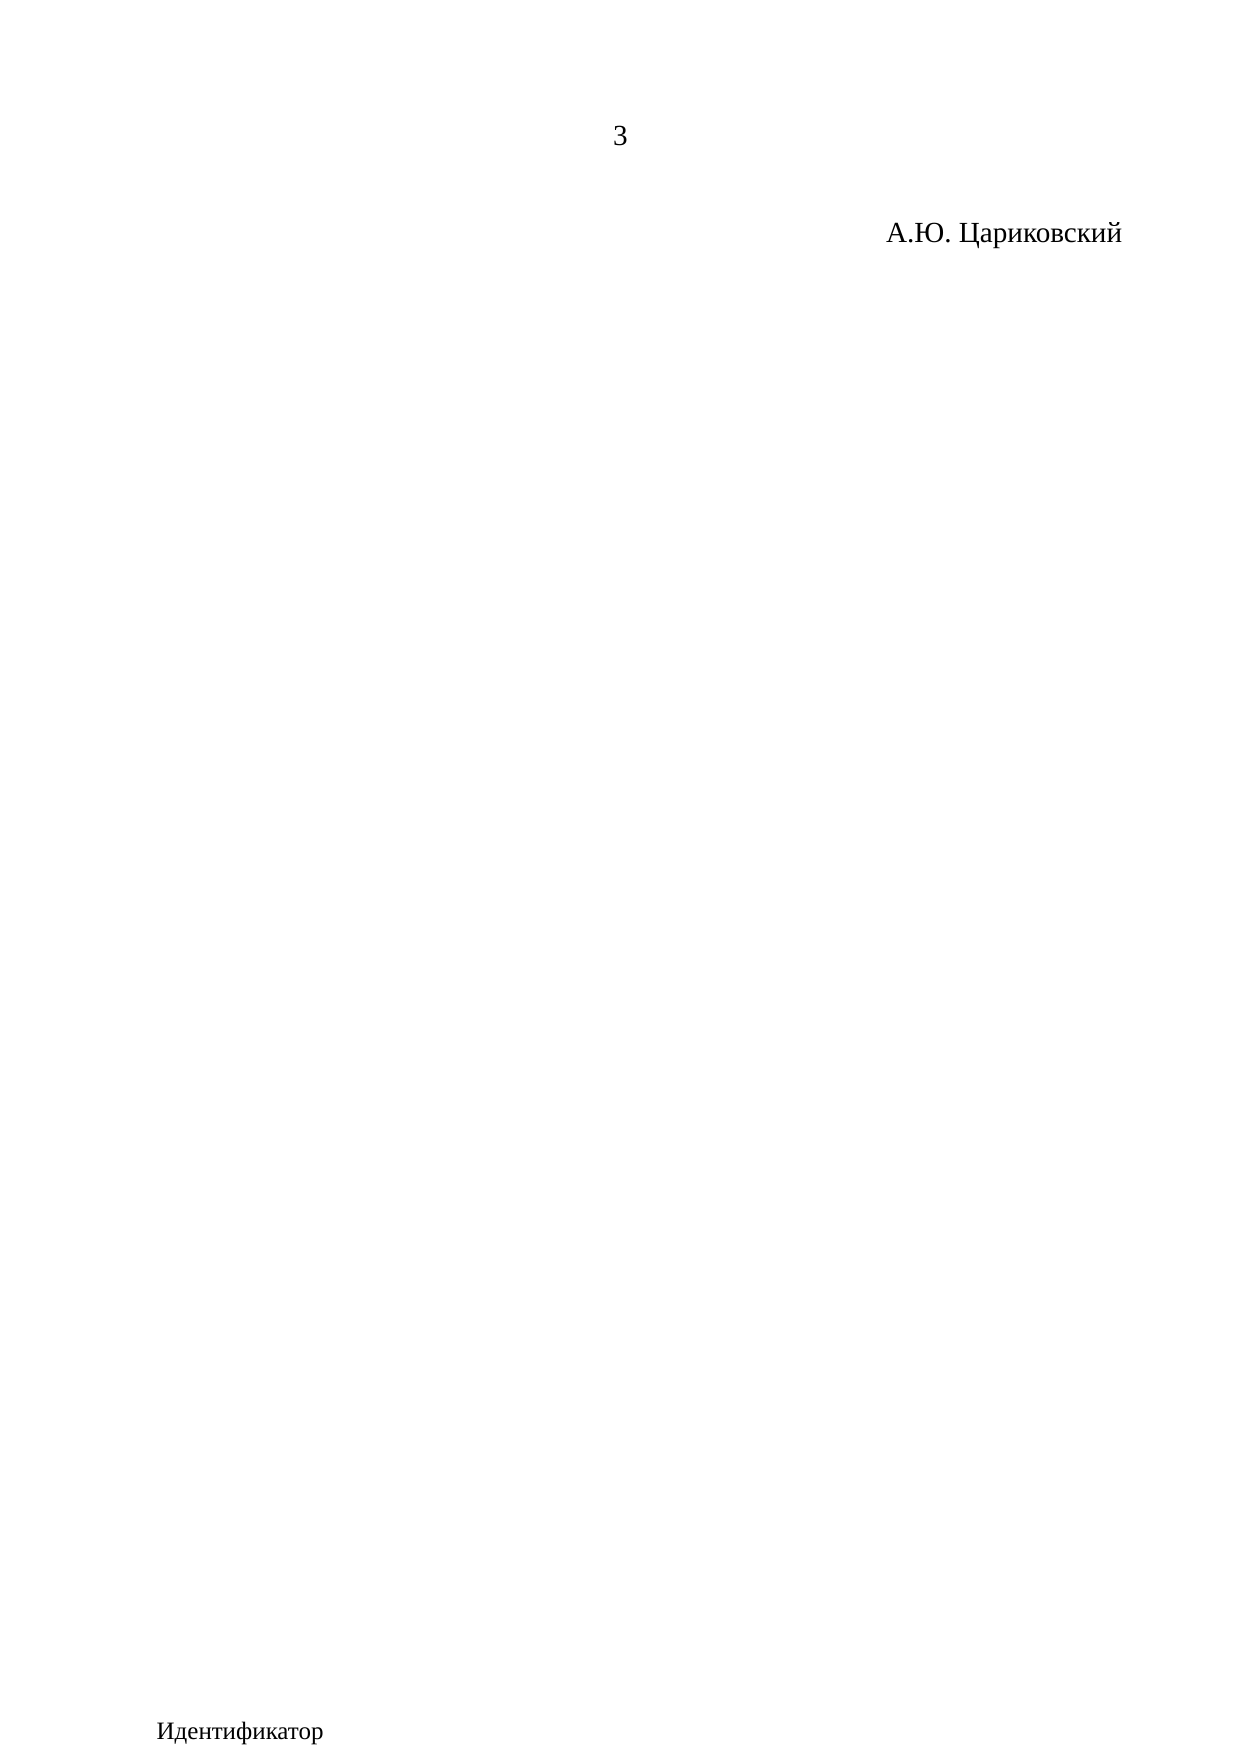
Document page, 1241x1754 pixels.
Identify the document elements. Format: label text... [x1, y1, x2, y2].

text А.Ю. Цариковский [118, 215, 1122, 248]
